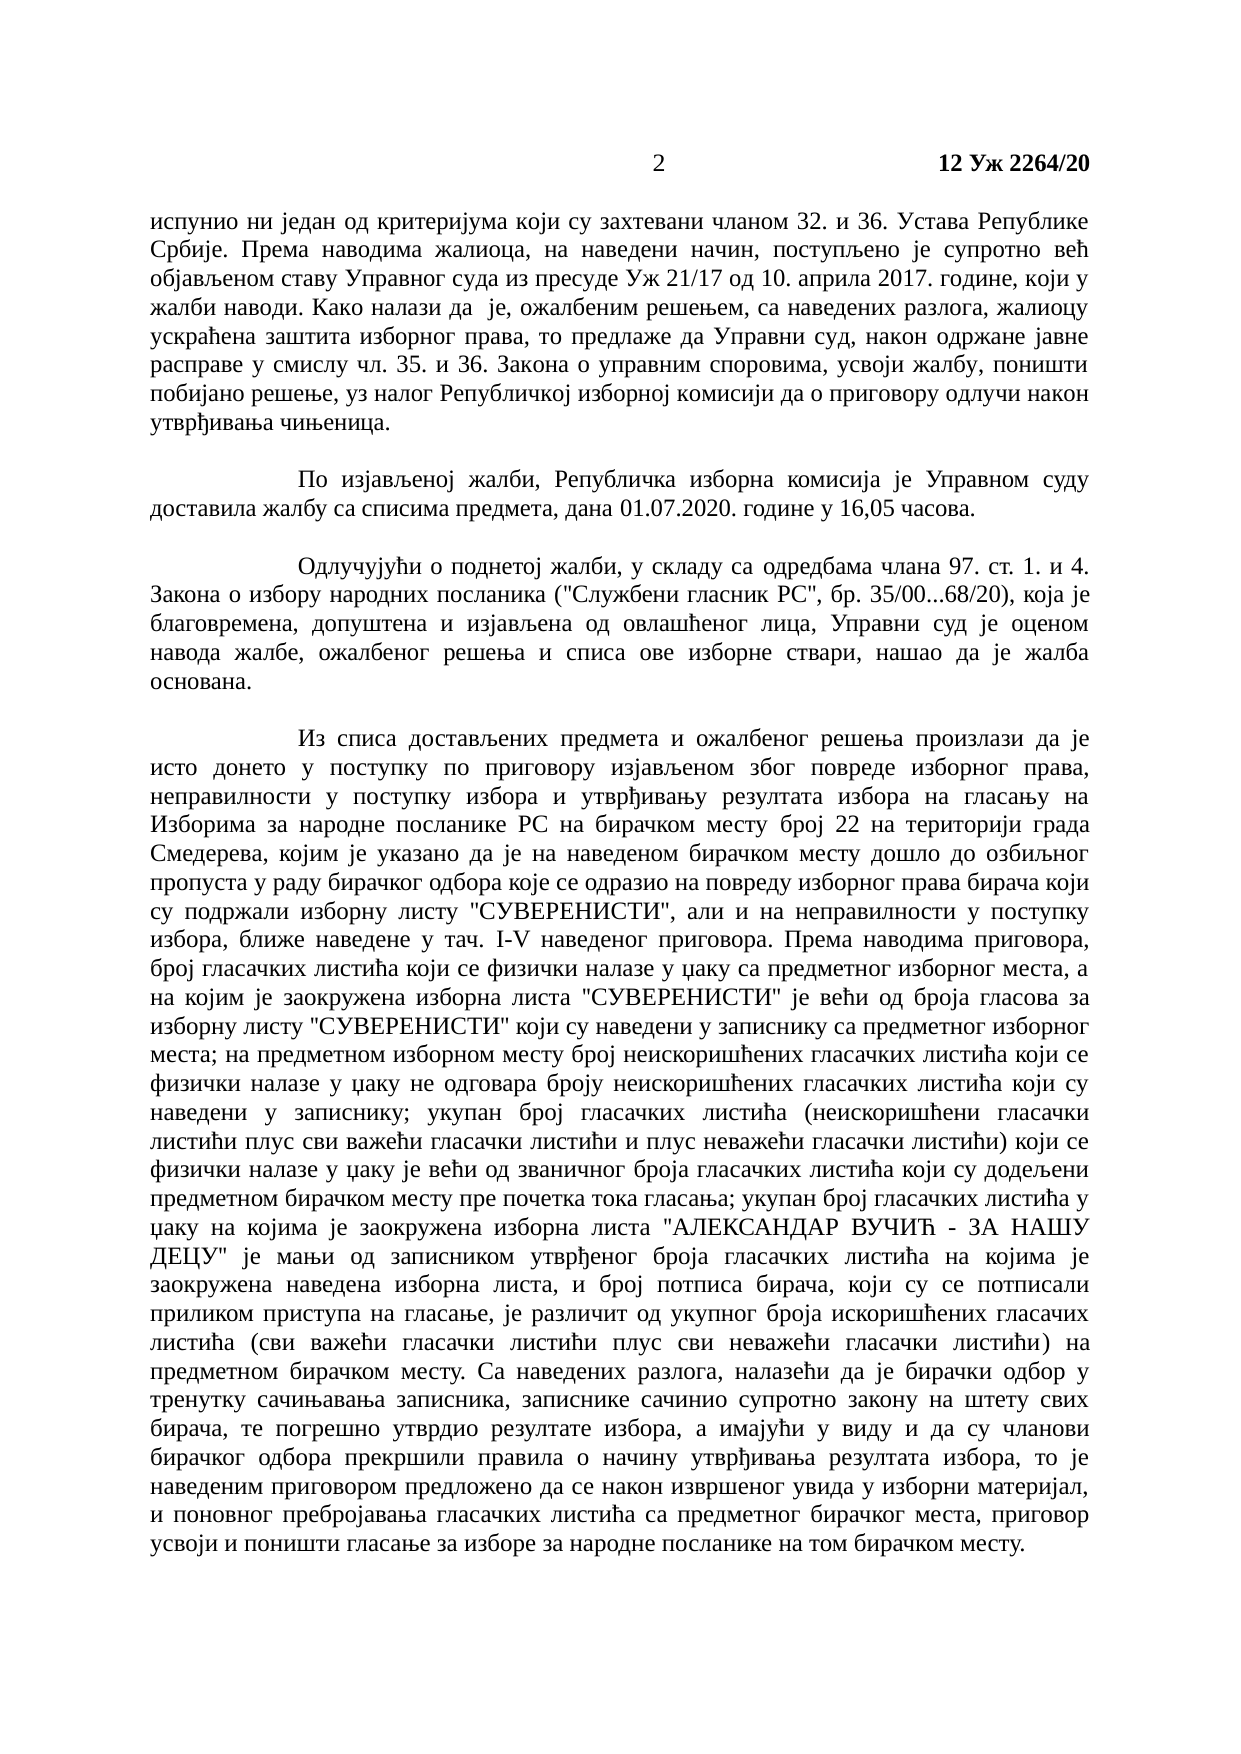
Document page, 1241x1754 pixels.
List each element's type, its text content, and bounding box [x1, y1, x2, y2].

text Одлучујући о поднетој жалби, у складу са одредбама члана 97. ст. 1. и 4. Закона о избору народних посланика (''Службени гласник РС'', бр. 35/00...68/20), која је благовремена, допуштена и изјављена од овлашћеног лица, Управни суд је оценом навода жалбе, ожалбеног решења и списа ове изборне ствари, нашао да је жалба основана. [150, 551, 1090, 694]
text По изјављеној жалби, Републичка изборна комисија је Управном суду доставила жалбу са списима предмета, дана 01.07.2020. године у 16,05 часова. [150, 464, 1090, 522]
text испунио ни један од критеријума који су захтевани чланом 32. и 36. Устава Републике Србије. Према наводима жалиоца, на наведени начин, поступљено је супротно већ објављеном ставу Управног суда из пресуде Уж 21/17 од 10. априла 2017. године, који у жалби наводи. Како налази да је, ожалбеним решењем, са наведених разлога, жалиоцу ускраћена заштита изборног права, то предлаже да Управни суд, након одржане јавне расправе у смислу чл. 35. и 36. Закона о управним споровима, усвоји жалбу, поништи побијано решење, уз налог Републичкој изборној комисији да о приговору одлучи након утврђивања чињеница. [150, 206, 1090, 436]
text Из списа достављених предмета и ожалбеног решења произлази да је исто донето у поступку по приговору изјављеном због повреде изборног права, неправилности у поступку избора и утврђивању резултата избора на гласању на Изборима за народне посланике РС на бирачком месту број 22 на територији града Смедерева, којим је указано да је на наведеном бирачком месту дошло до озбиљног пропуста у раду бирачког одбора које се одразио на повреду изборног права бирача који су подржали изборну листу ''СУВЕРЕНИСТИ'', али и на неправилности у поступку избора, ближе наведене у тач. I-V наведеног приговора. Према наводима приговора, број гласачких листића који се физички налазе у џаку са предметног изборног места, а на којим је заокружена изборна листа ''СУВЕРЕНИСТИ'' је већи од броја гласова за изборну листу ''СУВЕРЕНИСТИ'' који су наведени у записнику са предметног изборног места; на предметном изборном месту број неискоришћених гласачких листића који се физички налазе у џаку не одговара броју неискоришћених гласачких листића који су наведени у записнику; укупан број гласачких листића (неискоришћени гласачки листићи плус сви важећи гласачки листићи и плус неважећи гласачки листићи) који се физички налазе у џаку је већи од званичног броја гласачких листића који су додељени предметном бирачком месту пре почетка тока гласања; укупан број гласачких листића у џаку на којима је заокружена изборна листа ''АЛЕКСАНДАР ВУЧИЋ - ЗА НАШУ ДЕЦУ'' је мањи од записником утврђеног броја гласачких листића на којима је заокружена наведена изборна листа, и број потписа бирача, који су се потписали приликом приступа на гласање, је различит од укупног броја искоришћених гласачих листића (сви важећи гласачки листићи плус сви неважећи гласачки листићи) на предметном бирачком месту. Са наведених разлога, налазећи да је бирачки одбор у тренутку сачињавања записника, записнике сачинио супротно закону на штету свих бирача, те погрешно утврдио резултате избора, а имајући у виду и да су чланови бирачког одбора прекршили правила о начину утврђивања резултата избора, то је наведеним приговором предложено да се након извршеног увида у изборни материјал, и поновног пребројавања гласачких листића са предметног бирачког места, приговор усвоји и поништи гласање за изборе за народне посланике на том бирачком месту. [150, 723, 1090, 1557]
